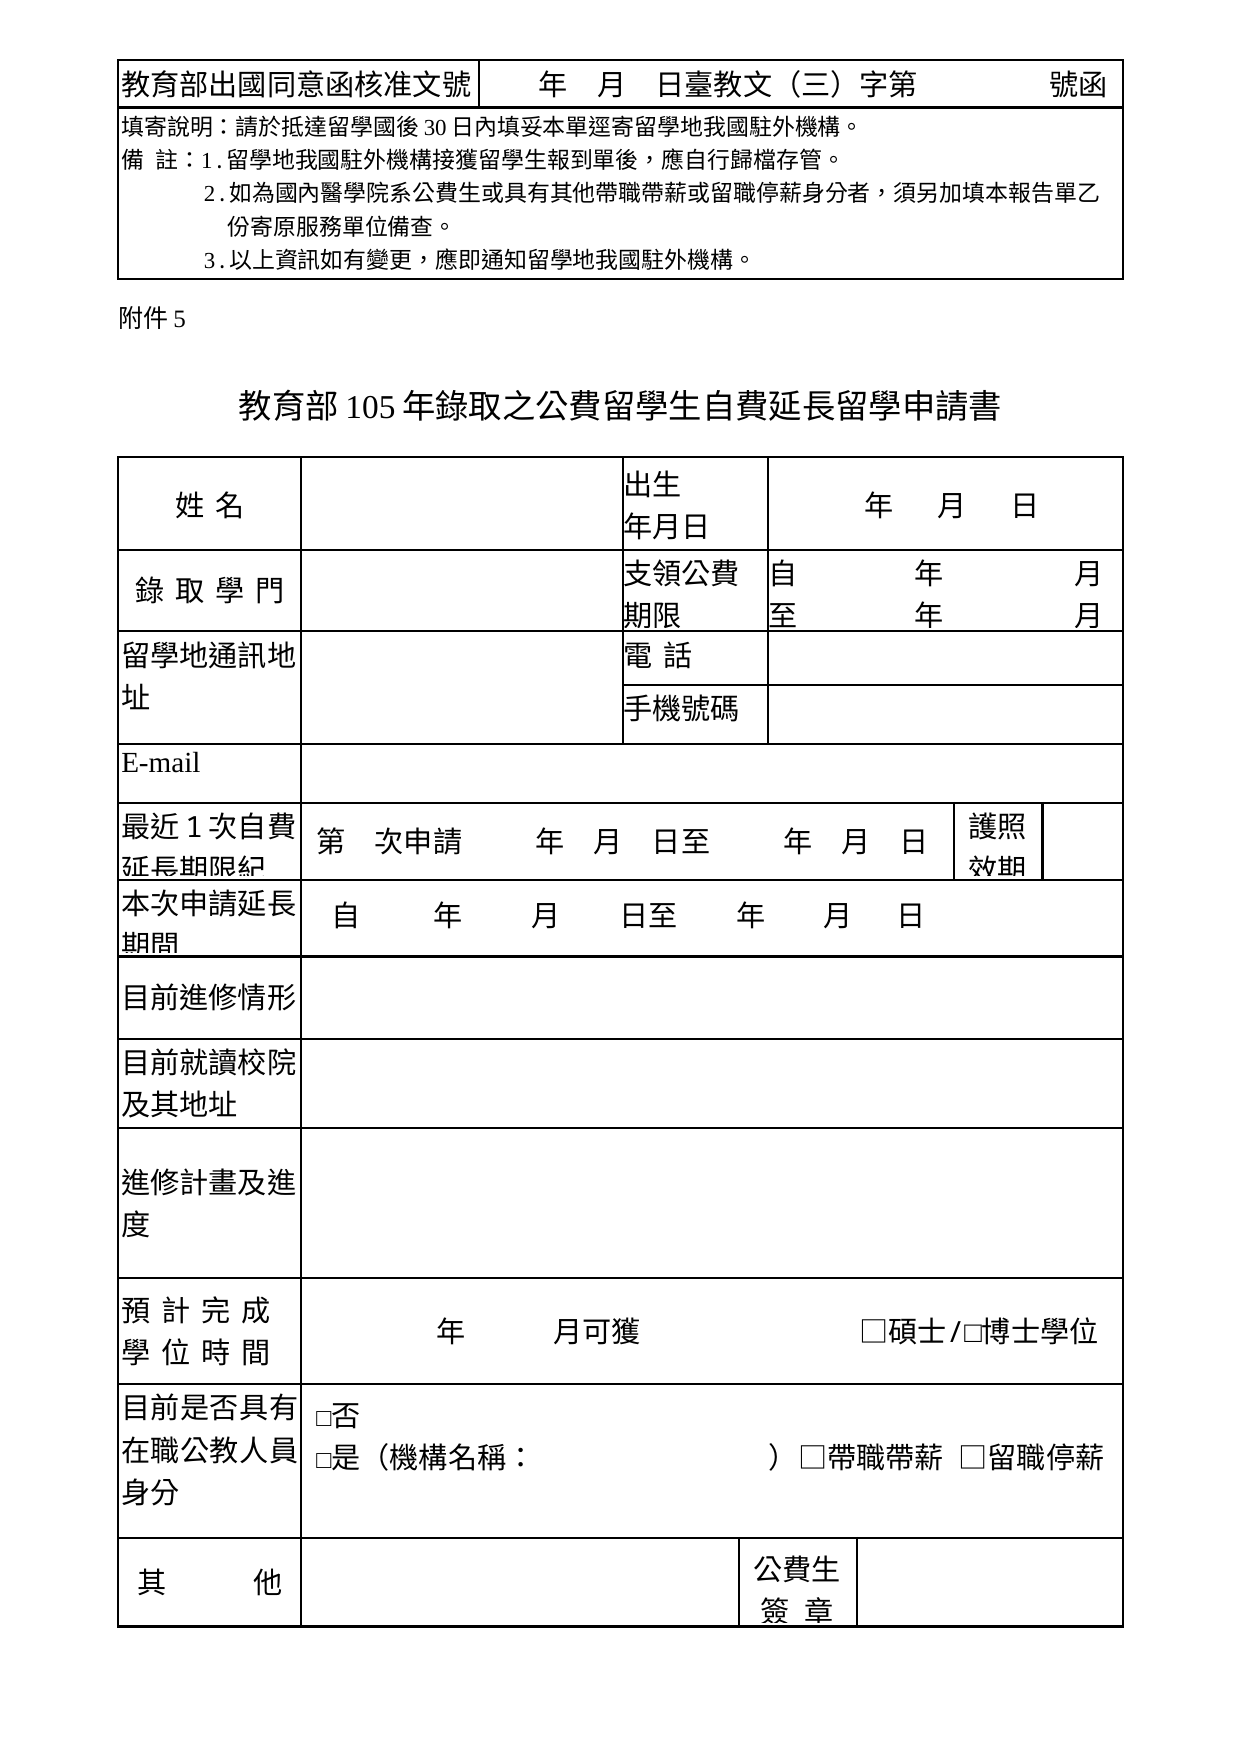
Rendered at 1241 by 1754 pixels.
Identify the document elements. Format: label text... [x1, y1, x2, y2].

table_cell [302, 1539, 738, 1625]
table_cell [1044, 804, 1122, 879]
table_cell [302, 632, 622, 743]
table_cell [623, 1628, 739, 1633]
table_cell 電 話 [624, 632, 767, 684]
table_cell 自 年 月 至 年 月 [769, 551, 1122, 630]
table_header [302, 458, 622, 549]
table_cell 年 月可獲 □碩士/□博士學位 [302, 1279, 1122, 1383]
table_cell [769, 632, 1122, 684]
table_cell [302, 1129, 1122, 1277]
table_cell 目前進修情形 [119, 958, 300, 1037]
table_cell [739, 1628, 768, 1633]
table_cell [857, 1628, 954, 1633]
table_header 姓 名 [119, 458, 300, 549]
table_cell 預 計 完 成 學 位 時 間 [119, 1279, 300, 1383]
table_cell [858, 1539, 1122, 1625]
text 教育部105年錄取之公費留學生自費延長留學申請書 [118, 379, 1122, 428]
table_cell 目前是否具有在職公教人員身分 [119, 1385, 300, 1537]
table_cell 最近1次自費延長期限紀 [119, 804, 300, 879]
table_cell 手機號碼 [624, 686, 767, 743]
table_cell [954, 1628, 1042, 1633]
table_cell [768, 1628, 857, 1633]
table_cell 其 他 [119, 1539, 300, 1625]
text 附件5 [118, 299, 1122, 335]
table_cell 進修計畫及進度 [119, 1129, 300, 1277]
table_cell [302, 958, 1122, 1037]
table_cell [302, 745, 1122, 802]
table_cell [769, 686, 1122, 743]
table_cell 教育部出國同意函核准文號 [119, 61, 478, 106]
table_cell [1043, 1628, 1123, 1633]
table_cell 年 月 日臺教文（三）字第 號函 [480, 61, 1122, 106]
table_header 出生 年月日 [624, 458, 767, 549]
table_cell 支領公費期限 [624, 551, 767, 630]
table_header 年 月 日 [769, 458, 1122, 549]
table_cell 自 年 月 日至 年 月 日 [302, 881, 1122, 955]
table_cell 護照效期 [955, 804, 1041, 879]
table_cell 錄 取 學 門 [119, 551, 300, 630]
table_cell 第 次申請 年 月 日至 年 月 日 [302, 804, 953, 879]
table_cell 目前就讀校院及其地址 [119, 1040, 300, 1127]
table_cell [301, 1628, 623, 1633]
table_cell [118, 1628, 301, 1633]
table_cell [302, 1040, 1122, 1127]
table_cell □否 □是（機構名稱： ）□帶職帶薪 □留職停薪 [302, 1385, 1122, 1537]
table_cell E-mail [119, 745, 300, 802]
table_cell 本次申請延長期間 [119, 881, 300, 955]
table_cell [302, 551, 622, 630]
table_cell 留學地通訊地址 [119, 632, 300, 743]
table_cell 公費生簽 章 [740, 1539, 856, 1625]
table_cell 填寄說明：請於抵達留學國後30日內填妥本單逕寄留學地我國駐外機構。 備 註：1.留學地我國駐外機構接獲留學生報到單後，應自行歸檔存管。 2.如為國內醫學院系公費生或具有其他帶職帶薪或留職停薪身分者，須另加填本報告單乙份寄原服務單位備查。 3.以上資訊如有變更，應即通知留學地我國駐外機構。 [119, 109, 1122, 278]
